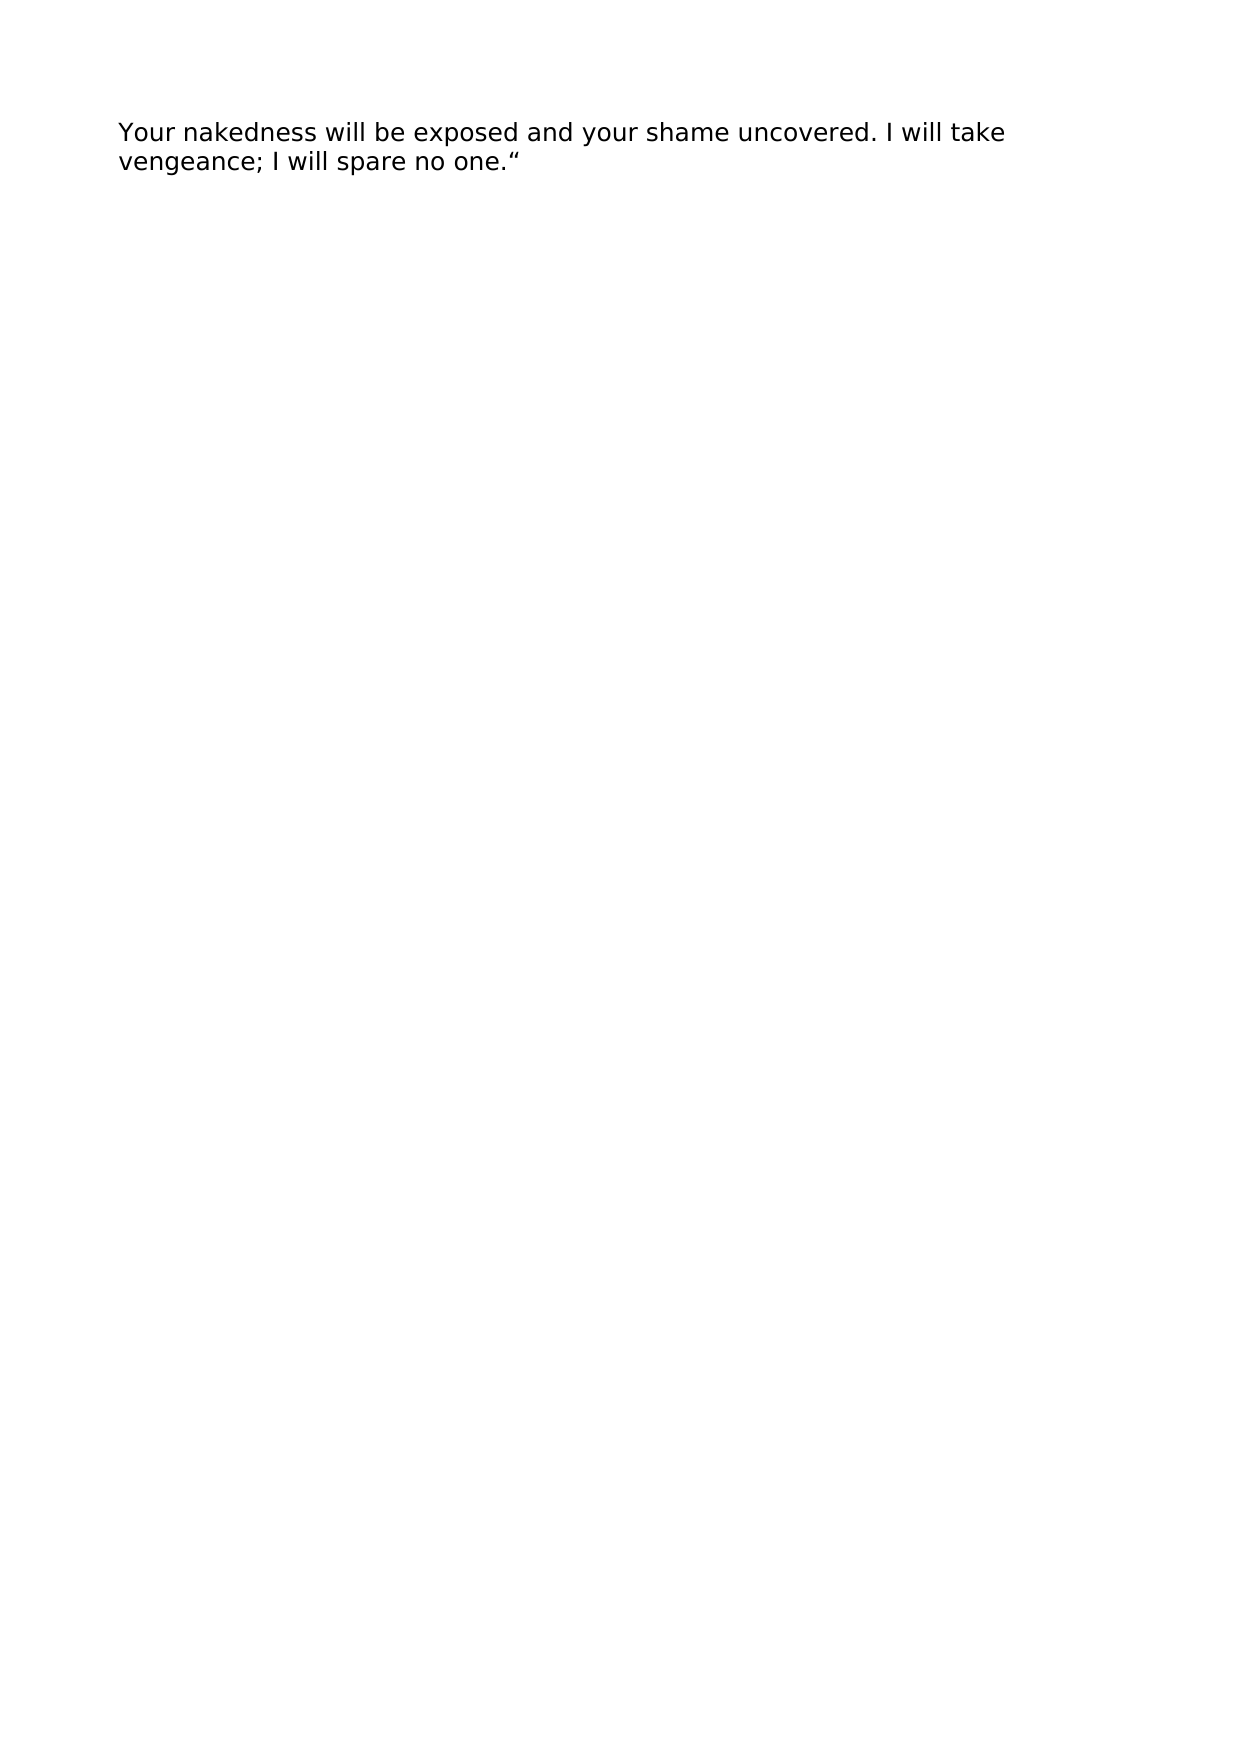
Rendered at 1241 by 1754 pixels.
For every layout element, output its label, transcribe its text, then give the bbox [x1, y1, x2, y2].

text Your nakedness will be exposed and your shame uncovered. I will take vengeance; I will spare no one.“ [118, 118, 1122, 176]
